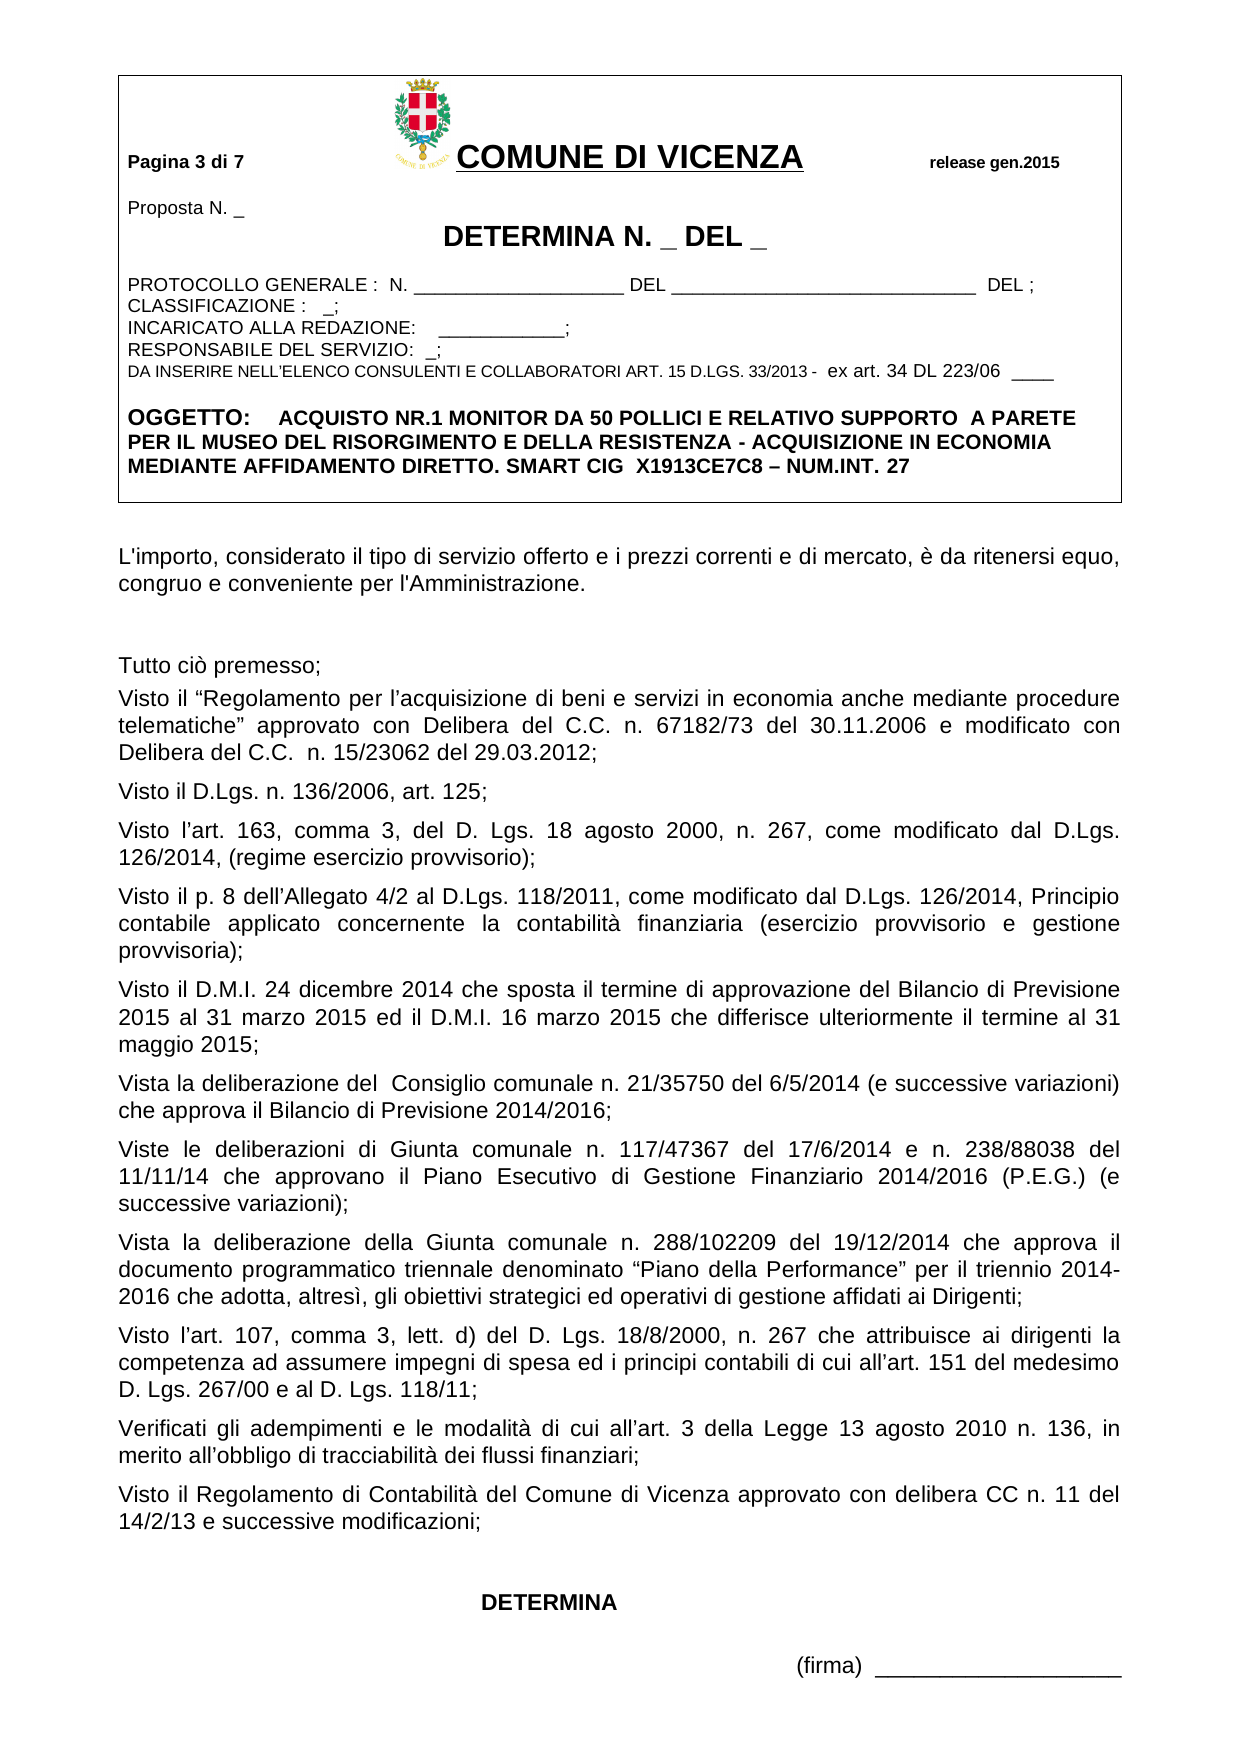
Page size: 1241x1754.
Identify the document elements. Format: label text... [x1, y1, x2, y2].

text Visto il D.Lgs. n. 136/2006, art. 125; [118, 778, 1122, 805]
text Visto l’art. 107, comma 3, lett. d) del D. Lgs. 18/8/2000, n. 267 che attribuisce ai dirigenti la competenza ad assumere impegni di spesa ed i principi contabili di cui all’art. 151 del medesimo D. Lgs. 267/00 e al D. Lgs. 118/11; [118, 1321, 1122, 1402]
text Tutto ciò premesso; [118, 641, 1122, 678]
text DETERMINA [118, 1578, 1122, 1615]
text Visto il Regolamento di Contabilità del Comune di Vicenza approvato con delibera CC n. 11 del 14/2/13 e successive modificazioni; [118, 1480, 1122, 1534]
text Visto il “Regolamento per l’acquisizione di beni e servizi in economia anche mediante procedure telematiche” approvato con Delibera del C.C. n. 67182/73 del 30.11.2006 e modificato con Delibera del C.C. n. 15/23062 del 29.03.2012; [118, 684, 1122, 766]
text Visto il D.M.I. 24 dicembre 2014 che sposta il termine di approvazione del Bilancio di Previsione 2015 al 31 marzo 2015 ed il D.M.I. 16 marzo 2015 che differisce ulteriormente il termine al 31 maggio 2015; [118, 976, 1122, 1057]
picture [394, 78, 451, 169]
text Visto l’art. 163, comma 3, del D. Lgs. 18 agosto 2000, n. 267, come modificato dal D.Lgs. 126/2014, (regime esercizio provvisorio); [118, 817, 1122, 871]
text L'importo, considerato il tipo di servizio offerto e i prezzi correnti e di mercato, è da ritenersi equo, congruo e conveniente per l'Amministrazione. [118, 542, 1122, 596]
text Verificati gli adempimenti e le modalità di cui all’art. 3 della Legge 13 agosto 2010 n. 136, in merito all’obbligo di tracciabilità dei flussi finanziari; [118, 1414, 1122, 1468]
text Visto il p. 8 dell’Allegato 4/2 al D.Lgs. 118/2011, come modificato dal D.Lgs. 126/2014, Principio contabile applicato concernente la contabilità finanziaria (esercizio provvisorio e gestione provvisoria); [118, 883, 1122, 964]
text Viste le deliberazioni di Giunta comunale n. 117/47367 del 17/6/2014 e n. 238/88038 del 11/11/14 che approvano il Piano Esecutivo di Gestione Finanziario 2014/2016 (P.E.G.) (e successive variazioni); [118, 1135, 1122, 1216]
text Vista la deliberazione della Giunta comunale n. 288/102209 del 19/12/2014 che approva il documento programmatico triennale denominato “Piano della Performance” per il triennio 2014-2016 che adotta, altresì, gli obiettivi strategici ed operativi di gestione affidati ai Dirigenti; [118, 1228, 1122, 1309]
text Vista la deliberazione del Consiglio comunale n. 21/35750 del 6/5/2014 (e successive variazioni) che approva il Bilancio di Previsione 2014/2016; [118, 1069, 1122, 1123]
